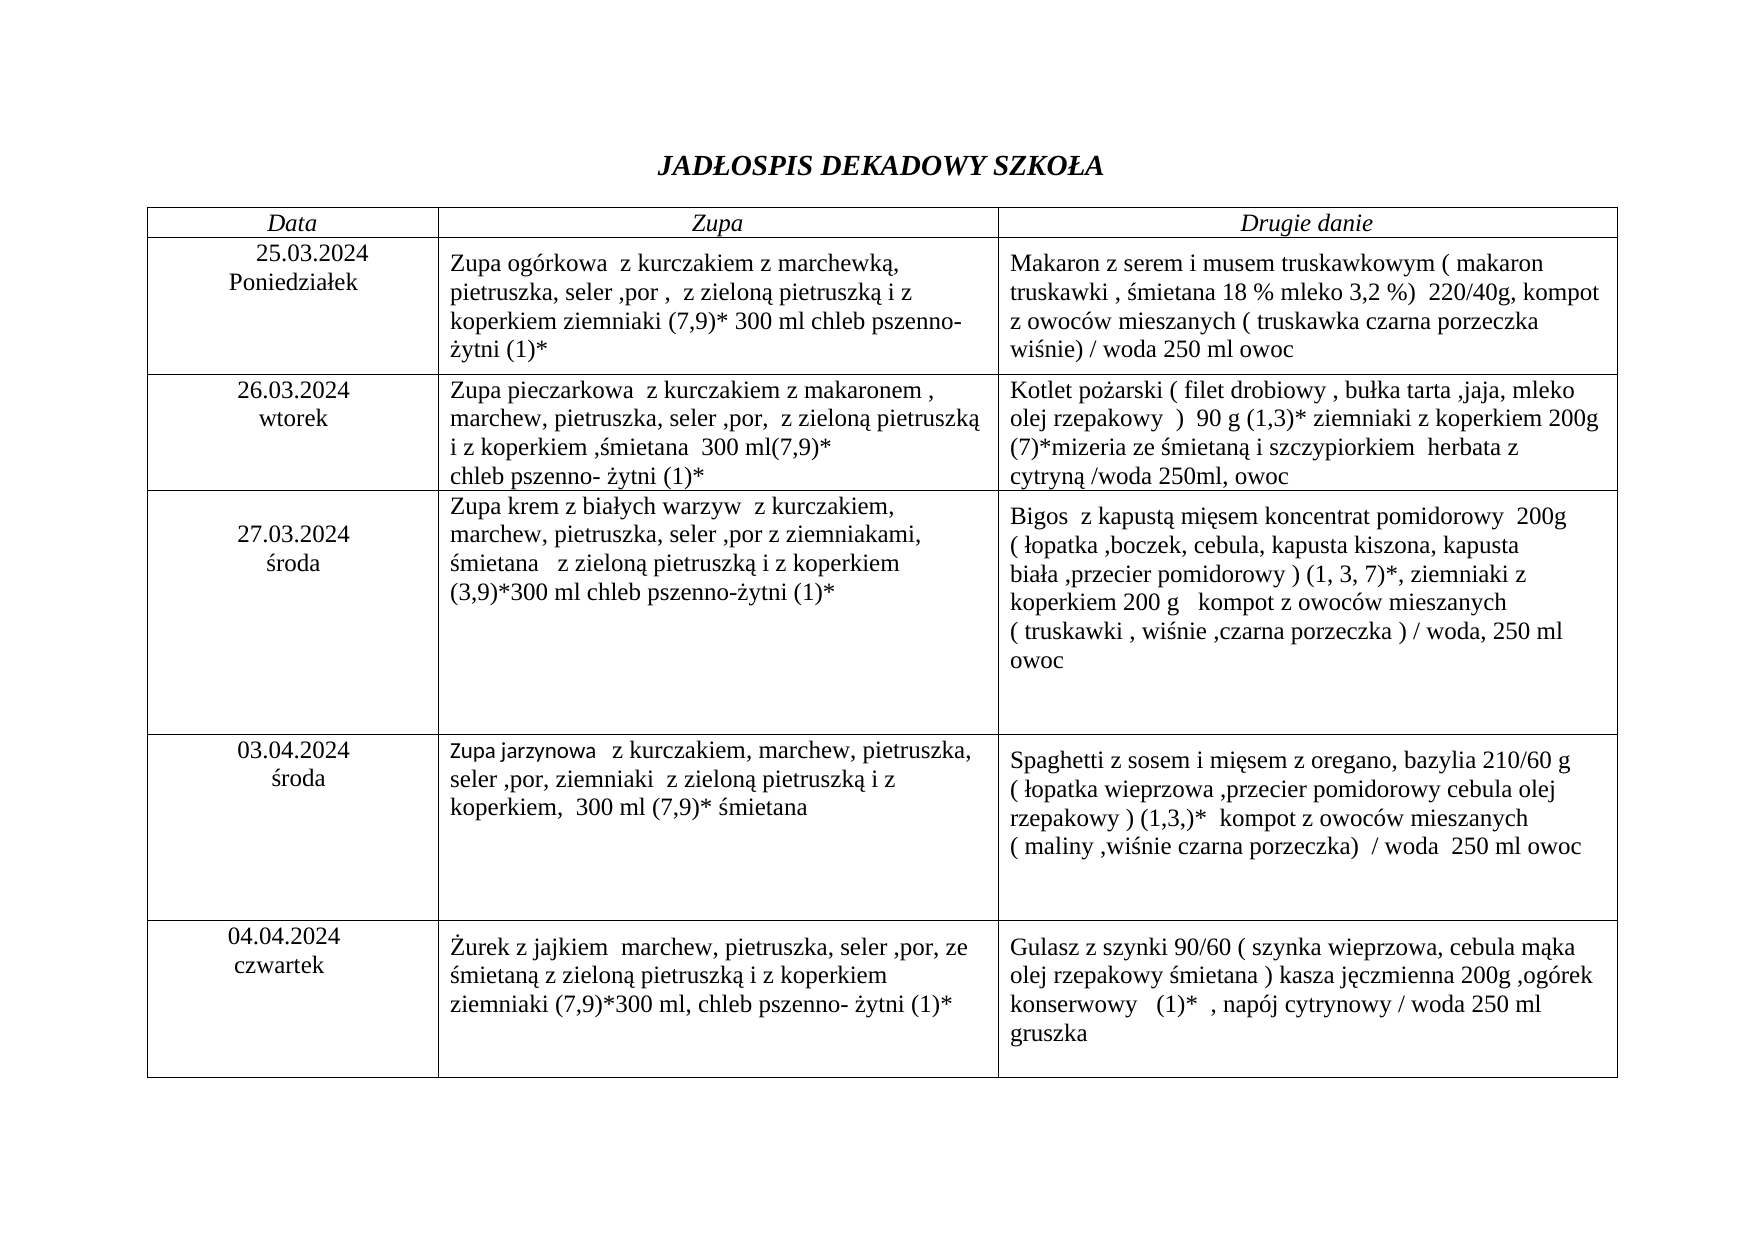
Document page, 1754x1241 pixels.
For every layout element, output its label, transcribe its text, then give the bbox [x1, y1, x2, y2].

table_cell Zupa krem z białych warzyw z kurczakiem, marchew, pietruszka, seler ,por z ziemniakami, śmietana z zieloną pietruszką i z koperkiem (3,9)*300 ml chleb pszenno-żytni (1)* [439, 491, 998, 734]
table_header Drugie danie [999, 208, 1617, 237]
table_header Data [148, 208, 438, 237]
table_cell Zupa jarzynowa z kurczakiem, marchew, pietruszka, seler ,por, ziemniaki z zieloną pietruszką i z koperkiem, 300 ml (7,9)* śmietana [439, 735, 998, 920]
table_cell 04.04.2024 czwartek [148, 921, 438, 1077]
table_cell Żurek z jajkiem marchew, pietruszka, seler ,por, ze śmietaną z zieloną pietruszką i z koperkiem ziemniaki (7,9)*300 ml, chleb pszenno- żytni (1)* [439, 921, 998, 1077]
table_cell 27.03.2024 środa [148, 491, 438, 734]
table_cell 25.03.2024 Poniedziałek [148, 238, 438, 374]
table_cell Kotlet pożarski ( filet drobiowy , bułka tarta ,jaja, mleko olej rzepakowy ) 90 g (1,3)* ziemniaki z koperkiem 200g (7)*mizeria ze śmietaną i szczypiorkiem herbata z cytryną /woda 250ml, owoc [999, 375, 1617, 490]
table_cell Zupa pieczarkowa z kurczakiem z makaronem , marchew, pietruszka, seler ,por, z zieloną pietruszką i z koperkiem ,śmietana 300 ml(7,9)* chleb pszenno- żytni (1)* [439, 375, 998, 490]
table_cell Bigos z kapustą mięsem koncentrat pomidorowy 200g ( łopatka ,boczek, cebula, kapusta kiszona, kapusta biała ,przecier pomidorowy ) (1, 3, 7)*, ziemniaki z koperkiem 200 g kompot z owoców mieszanych ( truskawki , wiśnie ,czarna porzeczka ) / woda, 250 ml owoc [999, 491, 1617, 734]
table_cell Gulasz z szynki 90/60 ( szynka wieprzowa, cebula mąka olej rzepakowy śmietana ) kasza jęczmienna 200g ,ogórek konserwowy (1)* , napój cytrynowy / woda 250 ml gruszka [999, 921, 1617, 1077]
table_cell Spaghetti z sosem i mięsem z oregano, bazylia 210/60 g ( łopatka wieprzowa ,przecier pomidorowy cebula olej rzepakowy ) (1,3,)* kompot z owoców mieszanych ( maliny ,wiśnie czarna porzeczka) / woda 250 ml owoc [999, 735, 1617, 920]
table_cell 03.04.2024 środa [148, 735, 438, 920]
table_cell 26.03.2024 wtorek [148, 375, 438, 490]
table_cell Zupa ogórkowa z kurczakiem z marchewką, pietruszka, seler ,por , z zieloną pietruszką i z koperkiem ziemniaki (7,9)* 300 ml chleb pszenno-żytni (1)* [439, 238, 998, 374]
text JADŁOSPIS DEKADOWY SZKOŁA [148, 148, 1606, 181]
table_header Zupa [439, 208, 998, 237]
table_cell Makaron z serem i musem truskawkowym ( makaron truskawki , śmietana 18 % mleko 3,2 %) 220/40g, kompot z owoców mieszanych ( truskawka czarna porzeczka wiśnie) / woda 250 ml owoc [999, 238, 1617, 374]
